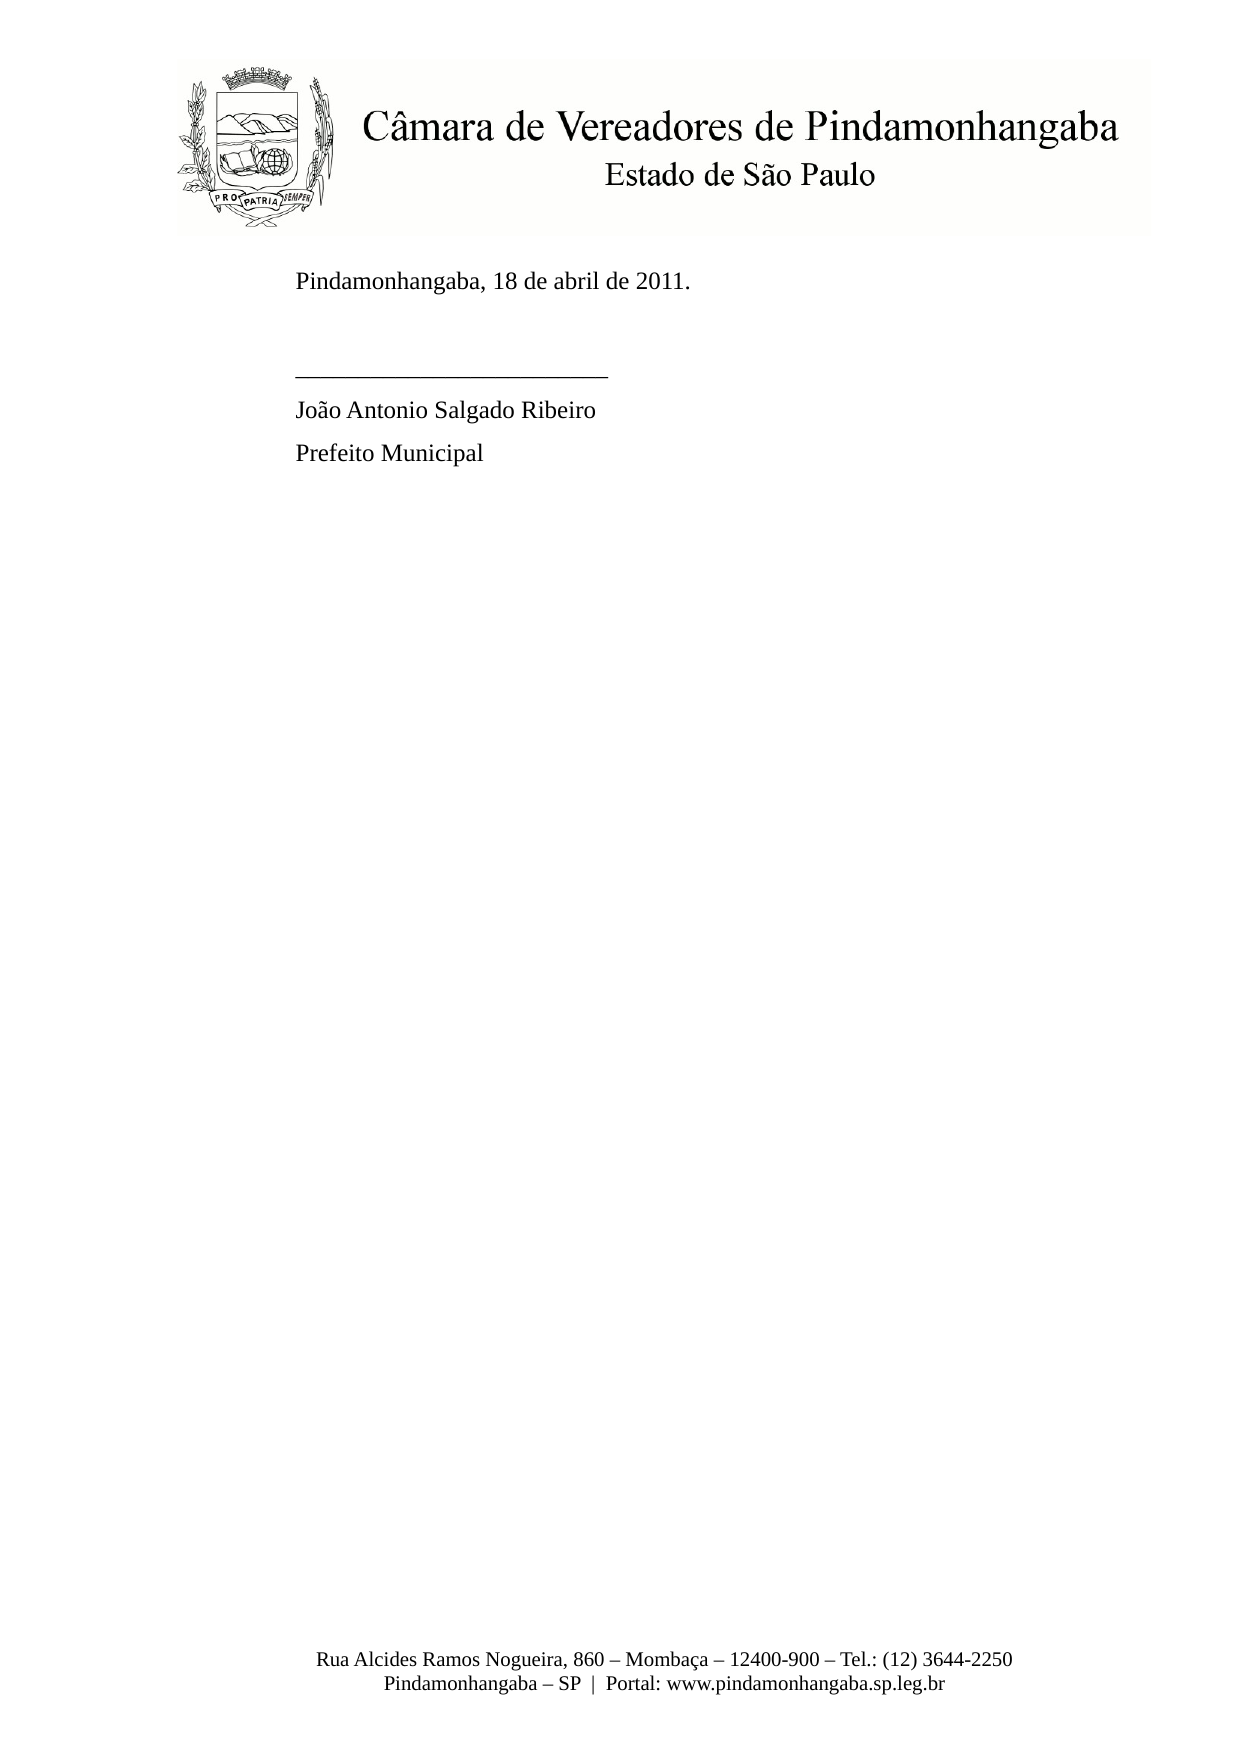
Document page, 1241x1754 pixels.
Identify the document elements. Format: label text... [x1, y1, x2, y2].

text João Antonio Salgado Ribeiro [177, 395, 1152, 424]
text _________________________ [177, 352, 1152, 381]
picture [177, 59, 1152, 236]
text Prefeito Municipal [177, 438, 1152, 467]
text Pindamonhangaba, 18 de abril de 2011. [177, 266, 1152, 295]
